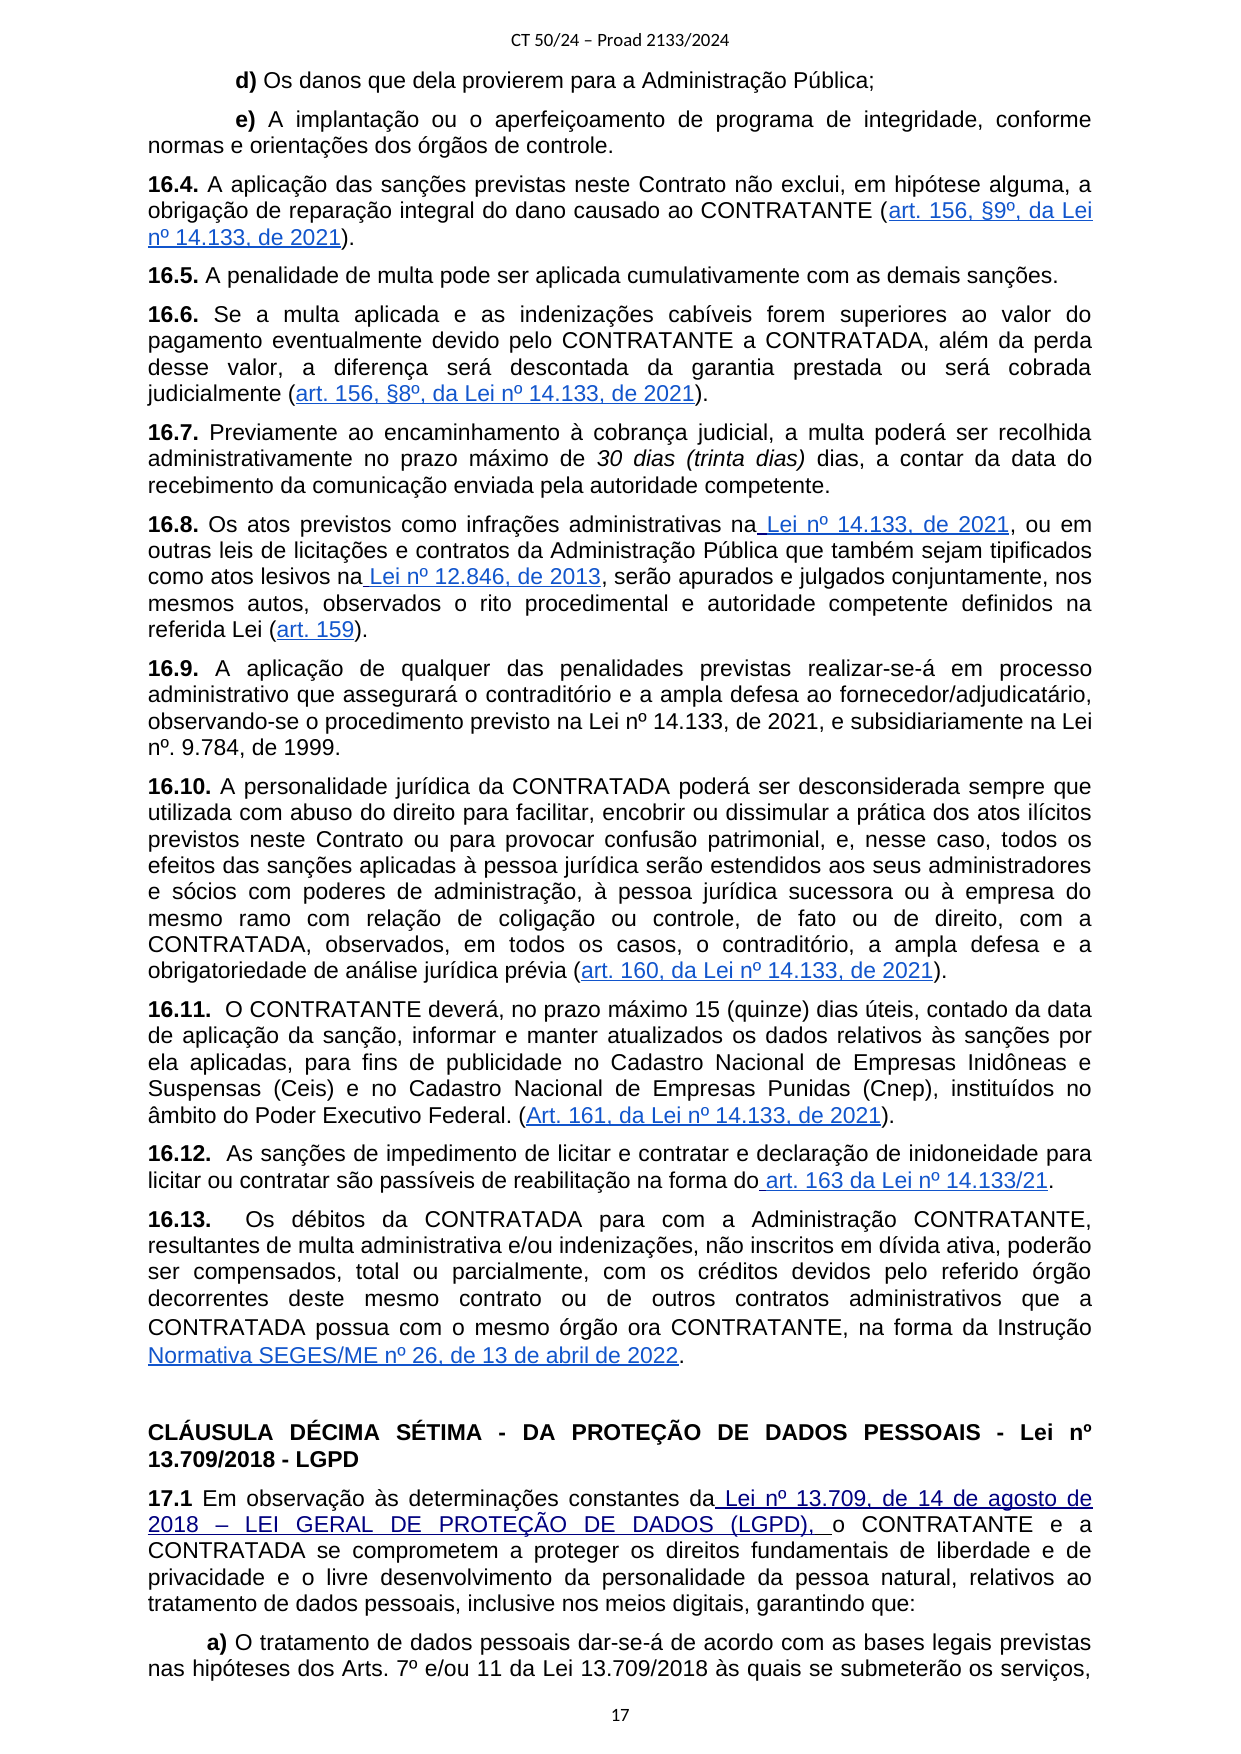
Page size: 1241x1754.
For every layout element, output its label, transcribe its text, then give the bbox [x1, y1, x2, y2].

text 16.12. As sanções de impedimento de licitar e contratar e declaração de inidoneidade para licitar ou contratar são passíveis de reabilitação na forma do art. 163 da Lei nº 14.133/21. [148, 1140, 1092, 1193]
text 17.1 Em observação às determinações constantes da Lei nº 13.709, de 14 de agosto de 2018 – LEI GERAL DE PROTEÇÃO DE DADOS (LGPD), o CONTRATANTE e a CONTRATADA se comprometem a proteger os direitos fundamentais de liberdade e de privacidade e o livre desenvolvimento da personalidade da pessoa natural, relativos ao tratamento de dados pessoais, inclusive nos meios digitais, garantindo que: [148, 1484, 1092, 1616]
text 16.5. A penalidade de multa pode ser aplicada cumulativamente com as demais sanções. [148, 262, 1092, 289]
text 16.13. Os débitos da CONTRATADA para com a Administração CONTRATANTE, resultantes de multa administrativa e/ou indenizações, não inscritos em dívida ativa, poderão ser compensados, total ou parcialmente, com os créditos devidos pelo referido órgão decorrentes deste mesmo contrato ou de outros contratos administrativos que a CONTRATADA possua com o mesmo órgão ora CONTRATANTE, na forma da Instrução Normativa SEGES/ME nº 26, de 13 de abril de 2022. [148, 1206, 1092, 1368]
text 16.7. Previamente ao encaminhamento à cobrança judicial, a multa poderá ser recolhida administrativamente no prazo máximo de 30 dias (trinta dias) dias, a contar da data do recebimento da comunicação enviada pela autoridade competente. [148, 419, 1092, 498]
text 16.9. A aplicação de qualquer das penalidades previstas realizar-se-á em processo administrativo que assegurará o contraditório e a ampla defesa ao fornecedor/adjudicatário, observando-se o procedimento previsto na Lei nº 14.133, de 2021, e subsidiariamente na Lei nº. 9.784, de 1999. [148, 655, 1092, 760]
text 16.4. A aplicação das sanções previstas neste Contrato não exclui, em hipótese alguma, a obrigação de reparação integral do dano causado ao CONTRATANTE (art. 156, §9º, da Lei nº 14.133, de 2021). [148, 171, 1092, 250]
text 16.11. O CONTRATANTE deverá, no prazo máximo 15 (quinze) dias úteis, contado da data de aplicação da sanção, informar e manter atualizados os dados relativos às sanções por ela aplicadas, para fins de publicidade no Cadastro Nacional de Empresas Inidôneas e Suspensas (Ceis) e no Cadastro Nacional de Empresas Punidas (Cnep), instituídos no âmbito do Poder Executivo Federal. (Art. 161, da Lei nº 14.133, de 2021). [148, 996, 1092, 1128]
text CLÁUSULA DÉCIMA SÉTIMA - DA PROTEÇÃO DE DADOS PESSOAIS - Lei nº 13.709/2018 - LGPD [148, 1419, 1092, 1472]
text 16.6. Se a multa aplicada e as indenizações cabíveis forem superiores ao valor do pagamento eventualmente devido pelo CONTRATANTE a CONTRATADA, além da perda desse valor, a diferença será descontada da garantia prestada ou será cobrada judicialmente (art. 156, §8º, da Lei nº 14.133, de 2021). [148, 301, 1092, 407]
text 16.10. A personalidade jurídica da CONTRATADA poderá ser desconsiderada sempre que utilizada com abuso do direito para facilitar, encobrir ou dissimular a prática dos atos ilícitos previstos neste Contrato ou para provocar confusão patrimonial, e, nesse caso, todos os efeitos das sanções aplicadas à pessoa jurídica serão estendidos aos seus administradores e sócios com poderes de administração, à pessoa jurídica sucessora ou à empresa do mesmo ramo com relação de coligação ou controle, de fato ou de direito, com a CONTRATADA, observados, em todos os casos, o contraditório, a ampla defesa e a obrigatoriedade de análise jurídica prévia (art. 160, da Lei nº 14.133, de 2021). [148, 773, 1092, 984]
text d) Os danos que dela provierem para a Administração Pública; [148, 67, 1092, 93]
text e) A implantação ou o aperfeiçoamento de programa de integridade, conforme normas e orientações dos órgãos de controle. [148, 106, 1092, 158]
text 16.8. Os atos previstos como infrações administrativas na Lei nº 14.133, de 2021, ou em outras leis de licitações e contratos da Administração Pública que também sejam tipificados como atos lesivos na Lei nº 12.846, de 2013, serão apurados e julgados conjuntamente, nos mesmos autos, observados o rito procedimental e autoridade competente definidos na referida Lei (art. 159). [148, 511, 1092, 642]
text a) O tratamento de dados pessoais dar-se-á de acordo com as bases legais previstas nas hipóteses dos Arts. 7º e/ou 11 da Lei 13.709/2018 às quais se submeterão os serviços, [148, 1629, 1092, 1681]
